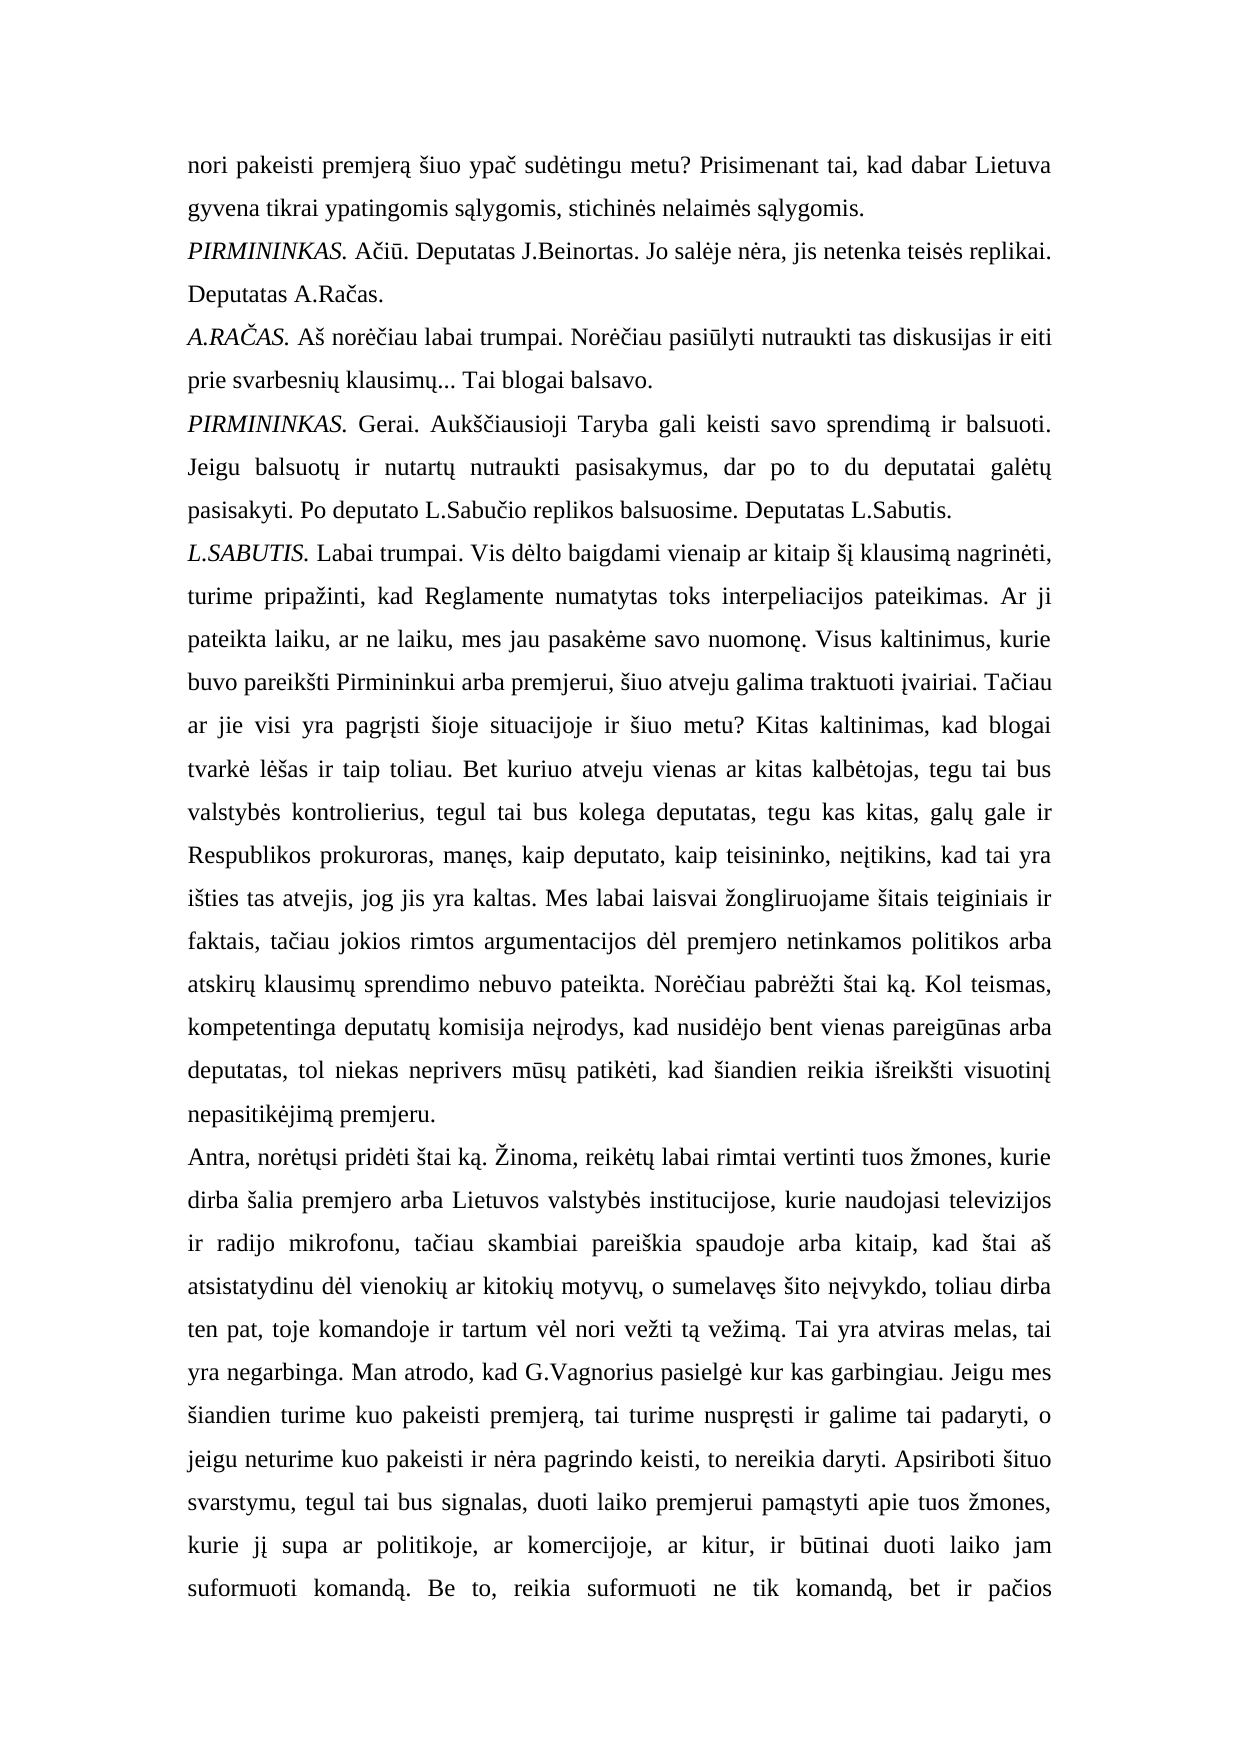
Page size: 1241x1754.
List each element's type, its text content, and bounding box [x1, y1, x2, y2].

text A.RAČAS. Aš norėčiau labai trumpai. Norėčiau pasiūlyti nutraukti tas diskusijas ir eiti prie svarbesnių klausimų... Tai blogai balsavo. [187, 322, 1053, 394]
text L.SABUTIS. Labai trumpai. Vis dėlto baigdami vienaip ar kitaip šį klausimą nagrinėti, turime pripažinti, kad Reglamente numatytas toks interpeliacijos pateikimas. Ar ji pateikta laiku, ar ne laiku, mes jau pasakėme savo nuomonę. Visus kaltinimus, kurie buvo pareikšti Pirmininkui arba premjerui, šiuo atveju galima traktuoti įvairiai. Tačiau ar jie visi yra pagrįsti šioje situacijoje ir šiuo metu? Kitas kaltinimas, kad blogai tvarkė lėšas ir taip toliau. Bet kuriuo atveju vienas ar kitas kalbėtojas, tegu tai bus valstybės kontrolierius, tegul tai bus kolega deputatas, tegu kas kitas, galų gale ir Respublikos prokuroras, manęs, kaip deputato, kaip teisininko, neįtikins, kad tai yra išties tas atvejis, jog jis yra kaltas. Mes labai laisvai žongliruojame šitais teiginiais ir faktais, tačiau jokios rimtos argumentacijos dėl premjero netinkamos politikos arba atskirų klausimų sprendimo nebuvo pateikta. Norėčiau pabrėžti štai ką. Kol teismas, kompetentinga deputatų komisija neįrodys, kad nusidėjo bent vienas pareigūnas arba deputatas, tol niekas neprivers mūsų patikėti, kad šiandien reikia išreikšti visuotinį nepasitikėjimą premjeru. [187, 538, 1053, 1127]
text Antra, norėtųsi pridėti štai ką. Žinoma, reikėtų labai rimtai vertinti tuos žmones, kurie dirba šalia premjero arba Lietuvos valstybės institucijose, kurie naudojasi televizijos ir radijo mikrofonu, tačiau skambiai pareiškia spaudoje arba kitaip, kad štai aš atsistatydinu dėl vienokių ar kitokių motyvų, o sumelavęs šito neįvykdo, toliau dirba ten pat, toje komandoje ir tartum vėl nori vežti tą vežimą. Tai yra atviras melas, tai yra negarbinga. Man atrodo, kad G.Vagnorius pasielgė kur kas garbingiau. Jeigu mes šiandien turime kuo pakeisti premjerą, tai turime nuspręsti ir galime tai padaryti, o jeigu neturime kuo pakeisti ir nėra pagrindo keisti, to nereikia daryti. Apsiriboti šituo svarstymu, tegul tai bus signalas, duoti laiko premjerui pamąstyti apie tuos žmones, kurie jį supa ar politikoje, ar komercijoje, ar kitur, ir būtinai duoti laiko jam suformuoti komandą. Be to, reikia suformuoti ne tik komandą, bet ir pačios [187, 1142, 1053, 1602]
text PIRMININKAS. Gerai. Aukščiausioji Taryba gali keisti savo sprendimą ir balsuoti. Jeigu balsuotų ir nutartų nutraukti pasisakymus, dar po to du deputatai galėtų pasisakyti. Po deputato L.Sabučio replikos balsuosime. Deputatas L.Sabutis. [187, 409, 1053, 524]
text nori pakeisti premjerą šiuo ypač sudėtingu metu? Prisimenant tai, kad dabar Lietuva gyvena tikrai ypatingomis sąlygomis, stichinės nelaimės sąlygomis. [187, 150, 1053, 222]
text PIRMININKAS. Ačiū. Deputatas J.Beinortas. Jo salėje nėra, jis netenka teisės replikai. Deputatas A.Račas. [187, 236, 1053, 308]
